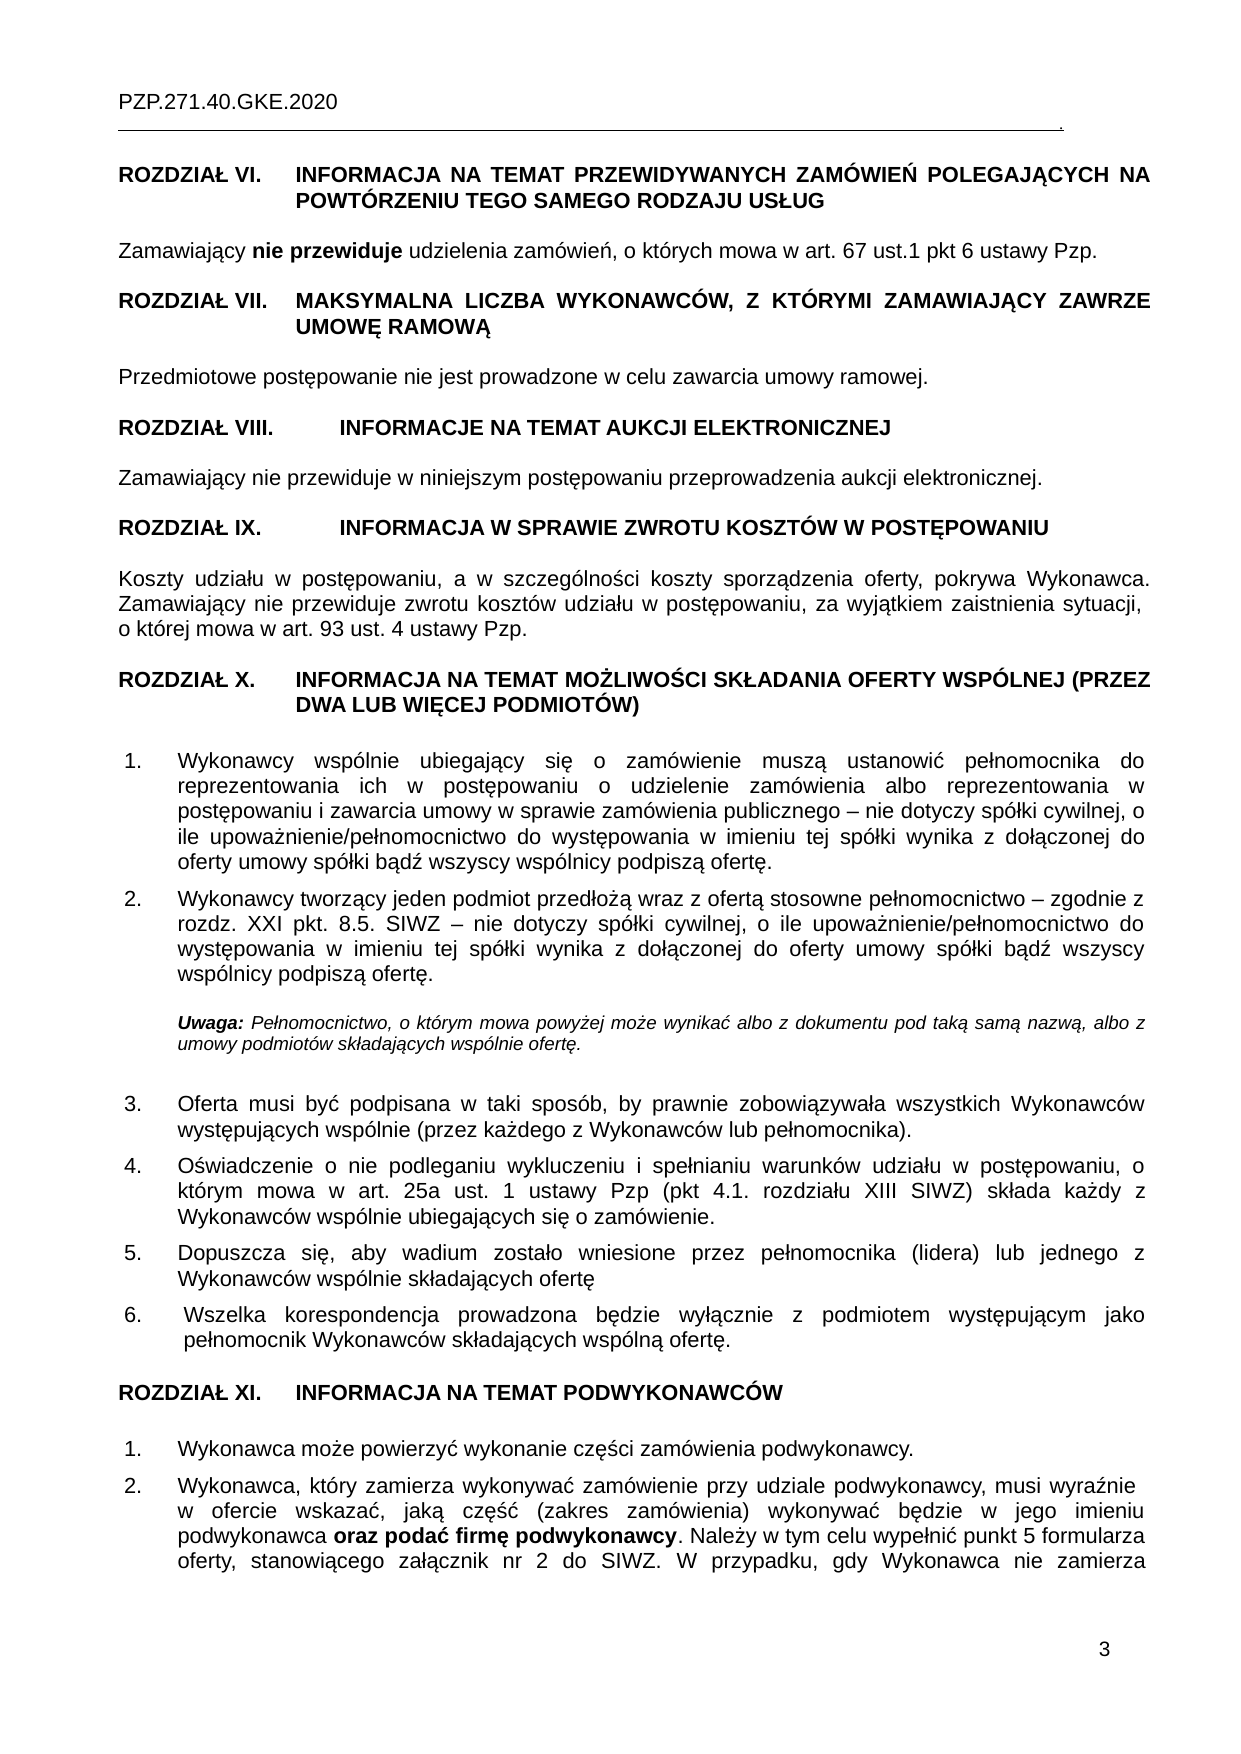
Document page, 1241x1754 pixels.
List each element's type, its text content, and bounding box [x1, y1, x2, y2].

text ROZDZIAŁ VIII. INFORMACJE NA TEMAT AUKCJI ELEKTRONICZNEJ [118, 414, 1152, 440]
text ROZDZIAŁ IX. INFORMACJA W SPRAWIE ZWROTU KOSZTÓW W POSTĘPOWANIU [118, 515, 1152, 541]
text ROZDZIAŁ X. INFORMACJA NA TEMAT MOŻLIWOŚCI SKŁADANIA OFERTY WSPÓLNEJ (PRZEZ DWA LUB WIĘCEJ PODMIOTÓW) [118, 667, 1152, 717]
table_cell 5. [118, 1235, 172, 1296]
table_cell Oferta musi być podpisana w taki sposób, by prawnie zobowiązywała wszystkich Wykonawców występujących wspólnie (przez każdego z Wykonawców lub pełnomocnika). [172, 1086, 1152, 1147]
table_header Wykonawcy wspólnie ubiegający się o zamówienie muszą ustanowić pełnomocnika do reprezentowania ich w postępowaniu o udzielenie zamówienia albo reprezentowania w postępowaniu i zawarcia umowy w sprawie zamówienia publicznego – nie dotyczy spółki cywilnej, o ile upoważnienie/pełnomocnictwo do występowania w imieniu tej spółki wynika z dołączonej do oferty umowy spółki bądź wszyscy wspólnicy podpiszą ofertę. [172, 742, 1152, 880]
text Zamawiający nie przewiduje udzielenia zamówień, o których mowa w art. 67 ust.1 pkt 6 ustawy Pzp. [118, 238, 1152, 263]
text Zamawiający nie przewiduje w niniejszym postępowaniu przeprowadzenia aukcji elektronicznej. [118, 465, 1152, 490]
text ROZDZIAŁ VI. INFORMACJA NA TEMAT PRZEWIDYWANYCH ZAMÓWIEŃ POLEGAJĄCYCH NA POWTÓRZENIU TEGO SAMEGO RODZAJU USŁUG [118, 162, 1152, 213]
table_cell 6. [118, 1296, 172, 1358]
table_cell Wszelka korespondencja prowadzona będzie wyłącznie z podmiotem występującym jako pełnomocnik Wykonawców składających wspólną ofertę. [172, 1296, 1152, 1358]
text ROZDZIAŁ VII. MAKSYMALNA LICZBA WYKONAWCÓW, Z KTÓRYMI ZAMAWIAJĄCY ZAWRZE UMOWĘ RAMOWĄ [118, 288, 1152, 339]
text ROZDZIAŁ XI. INFORMACJA NA TEMAT PODWYKONAWCÓW [118, 1380, 1152, 1405]
table_cell 2. [118, 1467, 172, 1579]
table_cell 2. [118, 880, 172, 1086]
table_cell Dopuszcza się, aby wadium zostało wniesione przez pełnomocnika (lidera) lub jednego z Wykonawców wspólnie składających ofertę [172, 1235, 1152, 1296]
table_cell 4. [118, 1148, 172, 1234]
table_cell Wykonawcy tworzący jeden podmiot przedłożą wraz z ofertą stosowne pełnomocnictwo – zgodnie z rozdz. XXI pkt. 8.5. SIWZ – nie dotyczy spółki cywilnej, o ile upoważnienie/pełnomocnictwo do występowania w imieniu tej spółki wynika z dołączonej do oferty umowy spółki bądź wszyscy wspólnicy podpiszą ofertę. Uwaga: Pełnomocnictwo, o którym mowa powyżej może wynikać albo z dokumentu pod taką samą nazwą, albo z umowy podmiotów składających wspólnie ofertę. [172, 880, 1152, 1086]
table_cell 3. [118, 1086, 172, 1147]
table_header Wykonawca może powierzyć wykonanie części zamówienia podwykonawcy. [172, 1430, 1152, 1467]
table_header 1. [118, 742, 172, 880]
table_cell Wykonawca, który zamierza wykonywać zamówienie przy udziale podwykonawcy, musi wyraźnie w ofercie wskazać, jaką część (zakres zamówienia) wykonywać będzie w jego imieniu podwykonawca oraz podać firmę podwykonawcy. Należy w tym celu wypełnić punkt 5 formularza oferty, stanowiącego załącznik nr 2 do SIWZ. W przypadku, gdy Wykonawca nie zamierza [172, 1467, 1152, 1579]
text Przedmiotowe postępowanie nie jest prowadzone w celu zawarcia umowy ramowej. [118, 364, 1152, 389]
table_header 1. [118, 1430, 172, 1467]
table_cell Oświadczenie o nie podleganiu wykluczeniu i spełnianiu warunków udziału w postępowaniu, o którym mowa w art. 25a ust. 1 ustawy Pzp (pkt 4.1. rozdziału XIII SIWZ) składa każdy z Wykonawców wspólnie ubiegających się o zamówienie. [172, 1148, 1152, 1234]
text Koszty udziału w postępowaniu, a w szczególności koszty sporządzenia oferty, pokrywa Wykonawca. Zamawiający nie przewiduje zwrotu kosztów udziału w postępowaniu, za wyjątkiem zaistnienia sytuacji, o której mowa w art. 93 ust. 4 ustawy Pzp. [118, 566, 1152, 641]
